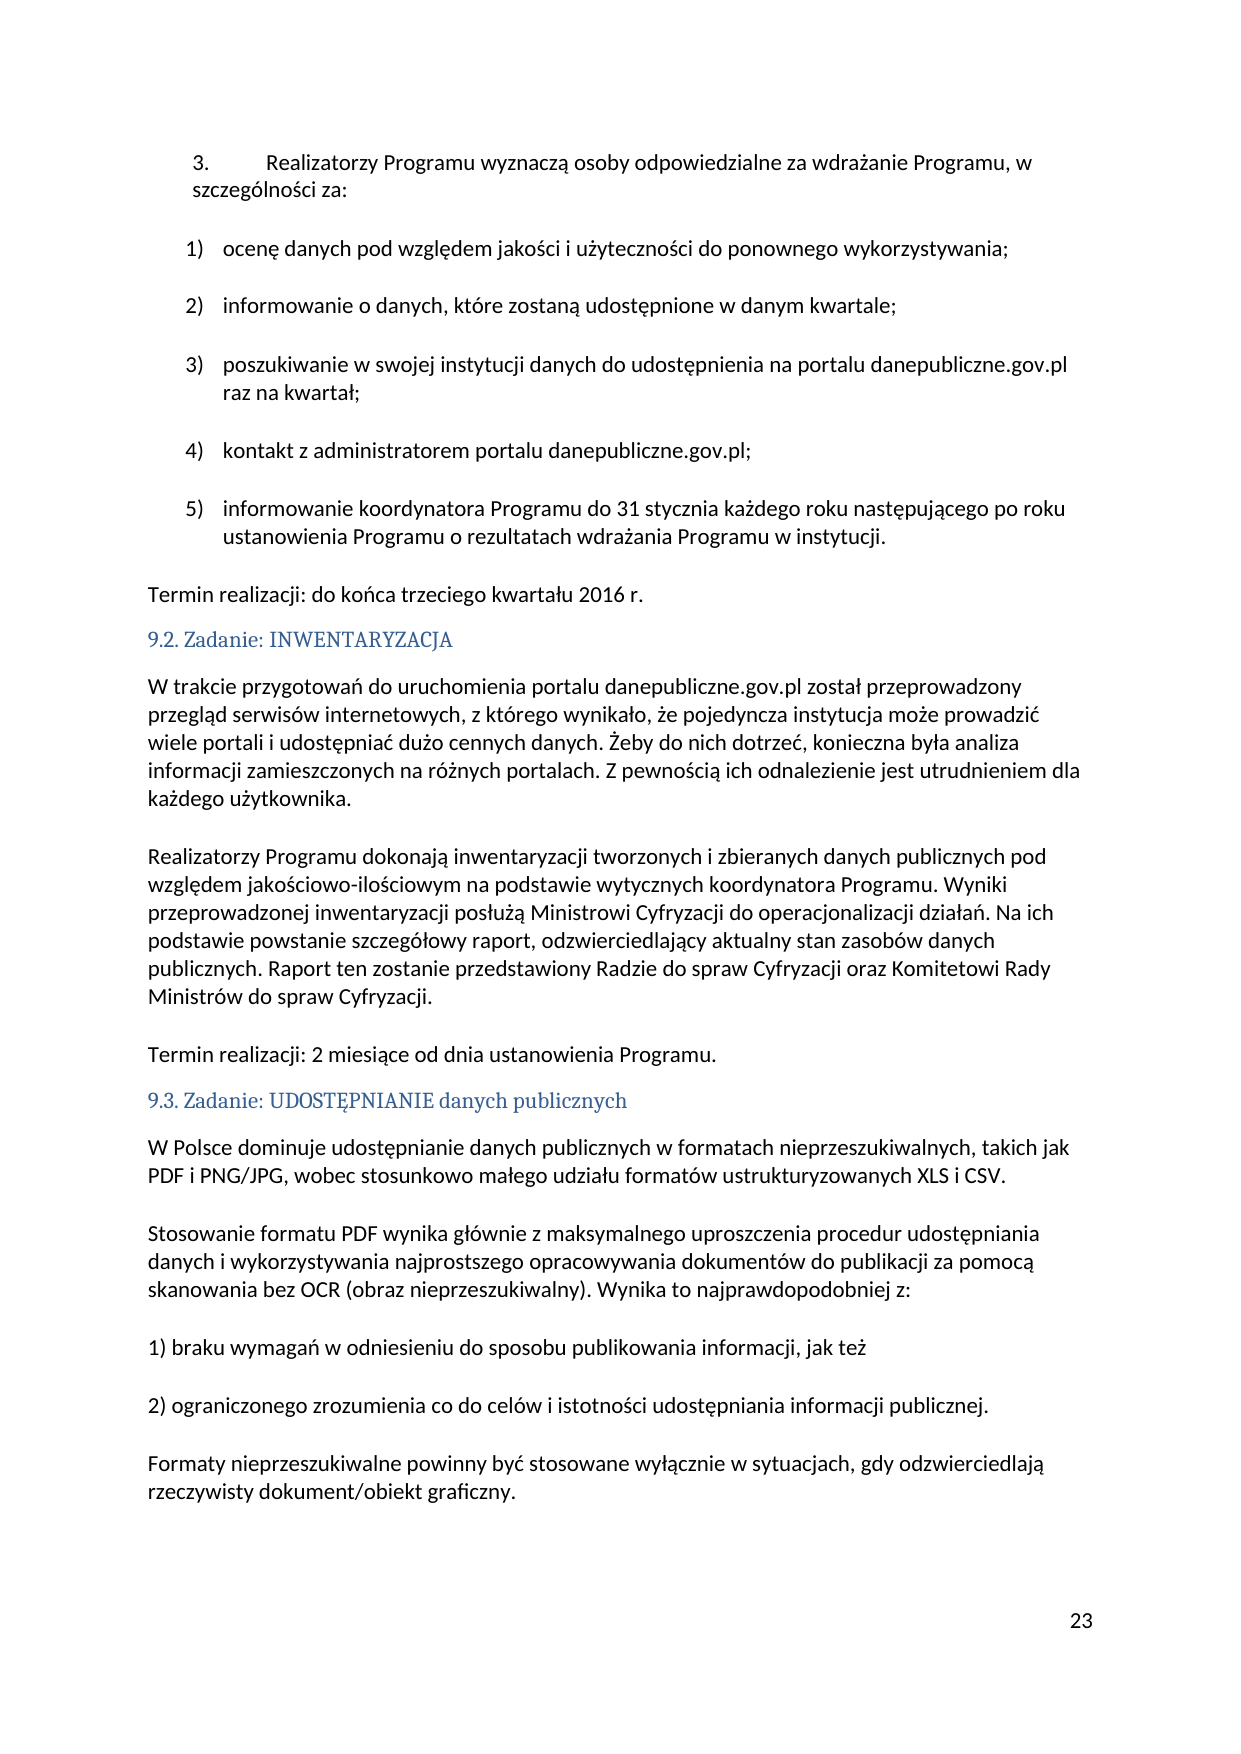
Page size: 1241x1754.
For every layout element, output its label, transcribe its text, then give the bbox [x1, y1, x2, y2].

list ocenę danych pod względem jakości i użyteczności do ponownego wykorzystywania; [185, 234, 1093, 262]
list kontakt z administratorem portalu danepubliczne.gov.pl; [185, 436, 1093, 464]
list informowanie o danych, które zostaną udostępnione w danym kwartale; [185, 292, 1093, 320]
subtitle 9.3. Zadanie: UDOSTĘPNIANIE danych publicznych [148, 1088, 1093, 1114]
text W trakcie przygotowań do uruchomienia portalu danepubliczne.gov.pl został przeprowadzony przegląd serwisów internetowych, z którego wynikało, że pojedyncza instytucja może prowadzić wiele portali i udostępniać dużo cennych danych. Żeby do nich dotrzeć, konieczna była analiza informacji zamieszczonych na różnych portalach. Z pewnością ich odnalezienie jest utrudnieniem dla każdego użytkownika. [148, 672, 1093, 812]
text Stosowanie formatu PDF wynika głównie z maksymalnego uproszczenia procedur udostępniania danych i wykorzystywania najprostszego opracowywania dokumentów do publikacji za pomocą skanowania bez OCR (obraz nieprzeszukiwalny). Wynika to najprawdopodobniej z: [148, 1219, 1093, 1303]
list Realizatorzy Programu wyznaczą osoby odpowiedzialne za wdrażanie Programu, w szczególności za: [192, 148, 1093, 204]
text 1) braku wymagań w odniesieniu do sposobu publikowania informacji, jak też [148, 1333, 1093, 1361]
subtitle 9.2. Zadanie: INWENTARYZACJA [148, 627, 1093, 653]
text W Polsce dominuje udostępnianie danych publicznych w formatach nieprzeszukiwalnych, takich jak PDF i PNG/JPG, wobec stosunkowo małego udziału formatów ustrukturyzowanych XLS i CSV. [148, 1133, 1093, 1189]
list informowanie koordynatora Programu do 31 stycznia każdego roku następującego po roku ustanowienia Programu o rezultatach wdrażania Programu w instytucji. [185, 494, 1093, 550]
list poszukiwanie w swojej instytucji danych do udostępnienia na portalu danepubliczne.gov.pl raz na kwartał; [185, 350, 1093, 406]
text Realizatorzy Programu dokonają inwentaryzacji tworzonych i zbieranych danych publicznych pod względem jakościowo-ilościowym na podstawie wytycznych koordynatora Programu. Wyniki przeprowadzonej inwentaryzacji posłużą Ministrowi Cyfryzacji do operacjonalizacji działań. Na ich podstawie powstanie szczegółowy raport, odzwierciedlający aktualny stan zasobów danych publicznych. Raport ten zostanie przedstawiony Radzie do spraw Cyfryzacji oraz Komitetowi Rady Ministrów do spraw Cyfryzacji. [148, 842, 1093, 1010]
text Termin realizacji: do końca trzeciego kwartału 2016 r. [148, 580, 1093, 608]
text Termin realizacji: 2 miesiące od dnia ustanowienia Programu. [148, 1040, 1093, 1068]
text Formaty nieprzeszukiwalne powinny być stosowane wyłącznie w sytuacjach, gdy odzwierciedlają rzeczywisty dokument/obiekt graficzny. [148, 1449, 1093, 1505]
text 2) ograniczonego zrozumienia co do celów i istotności udostępniania informacji publicznej. [148, 1391, 1093, 1419]
